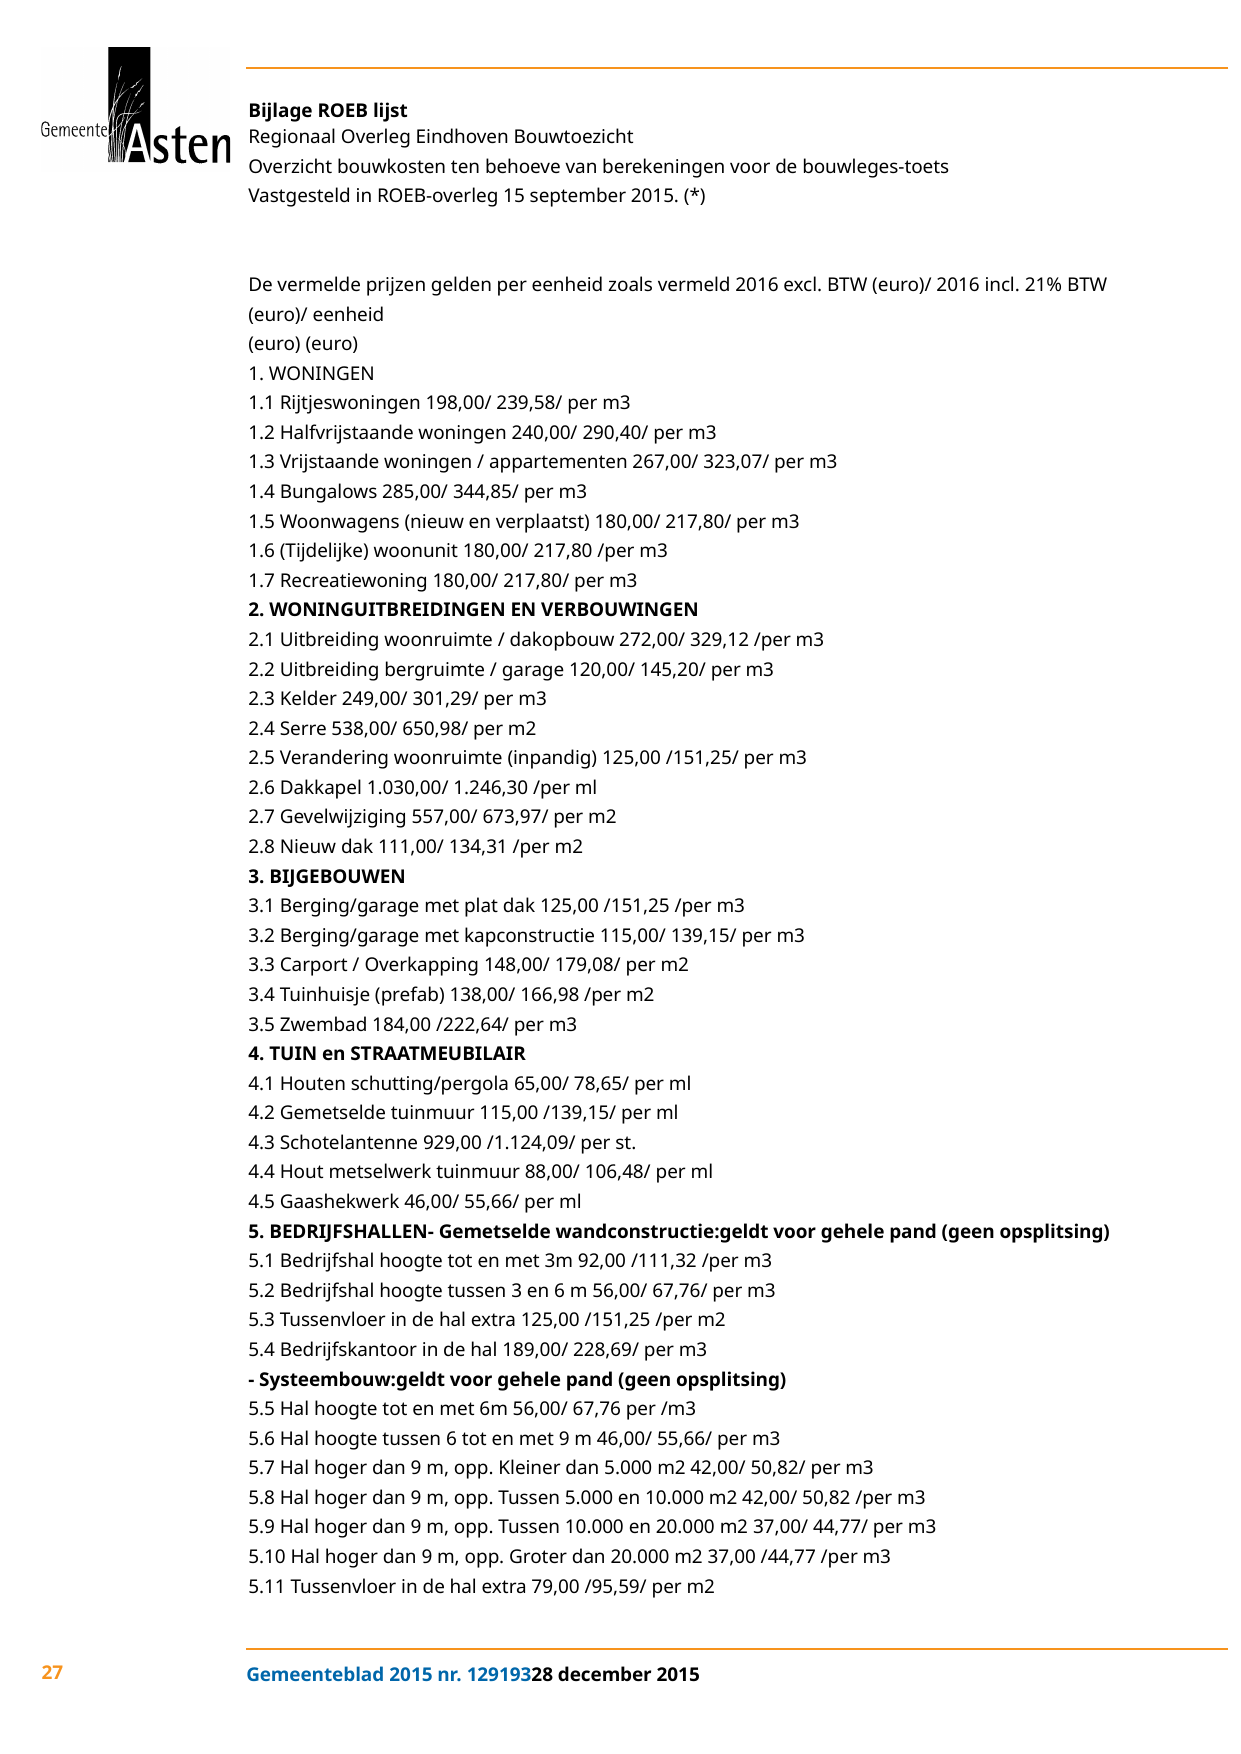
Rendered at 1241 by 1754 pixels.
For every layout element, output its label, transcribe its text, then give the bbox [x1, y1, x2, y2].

text 4.2 Gemetselde tuinmuur 115,00 /139,15/ per ml [248, 1099, 1152, 1125]
text 1.3 Vrijstaande woningen / appartementen 267,00/ 323,07/ per m3 [248, 449, 1152, 474]
text 1.7 Recreatiewoning 180,00/ 217,80/ per m3 [248, 567, 1152, 593]
text 2. WONINGUITBREIDINGEN EN VERBOUWINGEN [248, 597, 1152, 622]
text 2.3 Kelder 249,00/ 301,29/ per m3 [248, 685, 1152, 711]
text 1.1 Rijtjeswoningen 198,00/ 239,58/ per m3 [248, 389, 1152, 415]
text 4.4 Hout metselwerk tuinmuur 88,00/ 106,48/ per ml [248, 1159, 1152, 1184]
text 2.1 Uitbreiding woonruimte / dakopbouw 272,00/ 329,12 /per m3 [248, 626, 1152, 652]
text 3.5 Zwembad 184,00 /222,64/ per m3 [248, 1011, 1152, 1037]
text 5.4 Bedrijfskantoor in de hal 189,00/ 228,69/ per m3 [248, 1336, 1152, 1362]
text 5.8 Hal hoger dan 9 m, opp. Tussen 5.000 en 10.000 m2 42,00/ 50,82 /per m3 [248, 1484, 1152, 1510]
text 2.6 Dakkapel 1.030,00/ 1.246,30 /per ml [248, 774, 1152, 800]
text 2.7 Gevelwijziging 557,00/ 673,97/ per m2 [248, 804, 1152, 829]
text 3. BIJGEBOUWEN [248, 863, 1152, 889]
text - Systeembouw:geldt voor gehele pand (geen opsplitsing) [248, 1366, 1152, 1392]
text Overzicht bouwkosten ten behoeve van berekeningen voor de bouwleges-toets [248, 153, 1152, 179]
text Vastgesteld in ROEB-overleg 15 september 2015. (*) [248, 182, 1152, 208]
text 1.4 Bungalows 285,00/ 344,85/ per m3 [248, 478, 1152, 504]
text 2.8 Nieuw dak 111,00/ 134,31 /per m2 [248, 833, 1152, 859]
text 2.5 Verandering woonruimte (inpandig) 125,00 /151,25/ per m3 [248, 744, 1152, 770]
text Bijlage ROEB lijst [248, 95, 1152, 123]
text 1. WONINGEN [248, 360, 1152, 386]
text 3.2 Berging/garage met kapconstructie 115,00/ 139,15/ per m3 [248, 922, 1152, 948]
text 5.10 Hal hoger dan 9 m, opp. Groter dan 20.000 m2 37,00 /44,77 /per m3 [248, 1543, 1152, 1569]
text 1.2 Halfvrijstaande woningen 240,00/ 290,40/ per m3 [248, 419, 1152, 445]
text 5.9 Hal hoger dan 9 m, opp. Tussen 10.000 en 20.000 m2 37,00/ 44,77/ per m3 [248, 1514, 1152, 1539]
text 5. BEDRIJFSHALLEN- Gemetselde wandconstructie:geldt voor gehele pand (geen opsplitsing) [248, 1218, 1152, 1244]
text 5.5 Hal hoogte tot en met 6m 56,00/ 67,76 per /m3 [248, 1395, 1152, 1421]
text (euro) (euro) [248, 330, 1152, 356]
picture [41, 47, 231, 172]
text 5.6 Hal hoogte tussen 6 tot en met 9 m 46,00/ 55,66/ per m3 [248, 1425, 1152, 1451]
text 2.2 Uitbreiding bergruimte / garage 120,00/ 145,20/ per m3 [248, 656, 1152, 682]
text 4.1 Houten schutting/pergola 65,00/ 78,65/ per ml [248, 1070, 1152, 1096]
text 5.7 Hal hoger dan 9 m, opp. Kleiner dan 5.000 m2 42,00/ 50,82/ per m3 [248, 1454, 1152, 1480]
text 1.6 (Tijdelijke) woonunit 180,00/ 217,80 /per m3 [248, 537, 1152, 563]
text 4.3 Schotelantenne 929,00 /1.124,09/ per st. [248, 1129, 1152, 1155]
text 5.11 Tussenvloer in de hal extra 79,00 /95,59/ per m2 [248, 1573, 1152, 1599]
text 2.4 Serre 538,00/ 650,98/ per m2 [248, 715, 1152, 741]
text 3.4 Tuinhuisje (prefab) 138,00/ 166,98 /per m2 [248, 981, 1152, 1007]
text 4. TUIN en STRAATMEUBILAIR [248, 1040, 1152, 1066]
text 5.1 Bedrijfshal hoogte tot en met 3m 92,00 /111,32 /per m3 [248, 1247, 1152, 1273]
text Regionaal Overleg Eindhoven Bouwtoezicht [248, 123, 1152, 149]
text 3.3 Carport / Overkapping 148,00/ 179,08/ per m2 [248, 952, 1152, 977]
text De vermelde prijzen gelden per eenheid zoals vermeld 2016 excl. BTW (euro)/ 2016 incl. 21% BTW (euro)/ eenheid [248, 271, 1152, 327]
text 1.5 Woonwagens (nieuw en verplaatst) 180,00/ 217,80/ per m3 [248, 508, 1152, 534]
text 5.2 Bedrijfshal hoogte tussen 3 en 6 m 56,00/ 67,76/ per m3 [248, 1277, 1152, 1303]
text 3.1 Berging/garage met plat dak 125,00 /151,25 /per m3 [248, 892, 1152, 918]
text 5.3 Tussenvloer in de hal extra 125,00 /151,25 /per m2 [248, 1307, 1152, 1332]
text 4.5 Gaashekwerk 46,00/ 55,66/ per ml [248, 1188, 1152, 1214]
